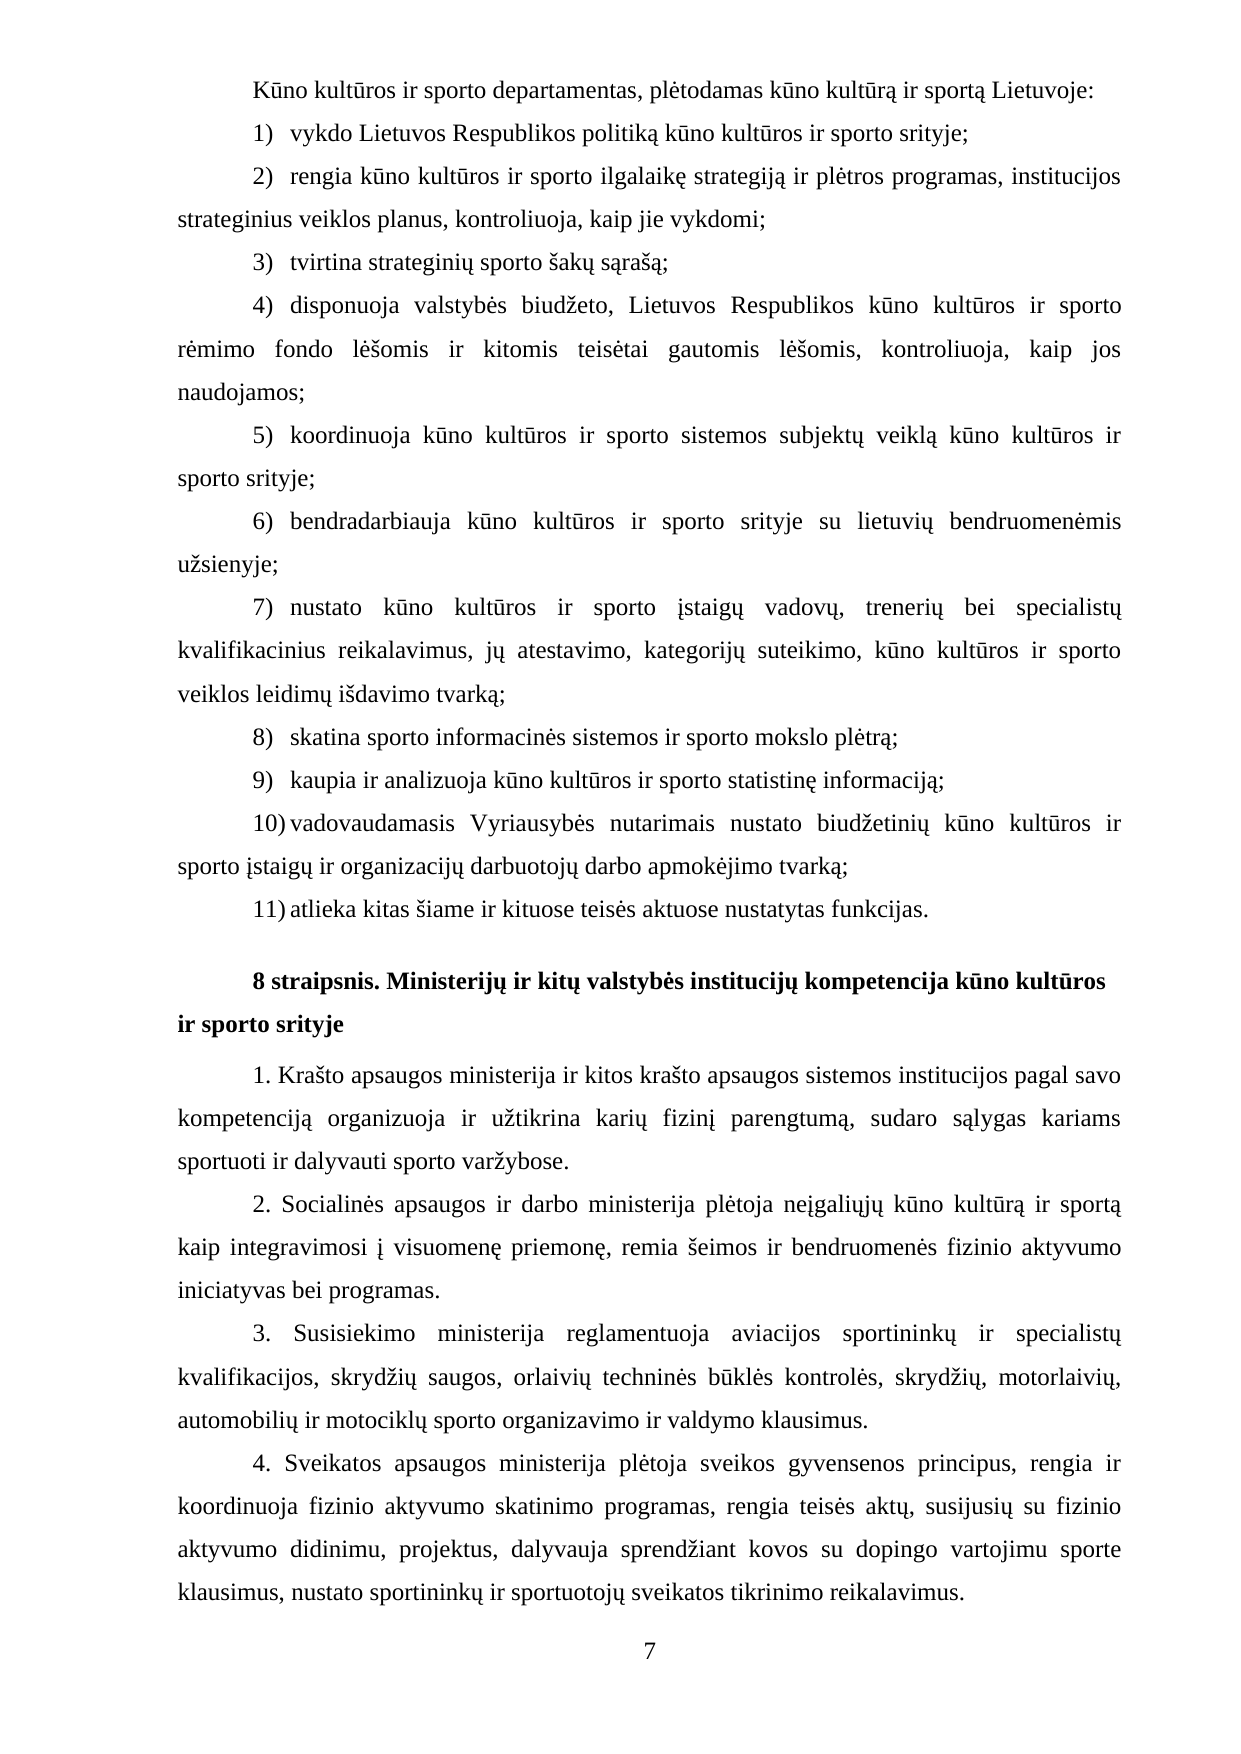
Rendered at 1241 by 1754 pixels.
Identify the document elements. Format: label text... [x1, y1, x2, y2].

text 8) skatina sporto informacinės sistemos ir sporto mokslo plėtrą; [177, 722, 1122, 751]
text Kūno kultūros ir sporto departamentas, plėtodamas kūno kultūrą ir sportą Lietuvoje: [177, 75, 1122, 104]
text 3. Susisiekimo ministerija reglamentuoja aviacijos sportininkų ir specialistų kvalifikacijos, skrydžių saugos, orlaivių techninės būklės kontrolės, skrydžių, motorlaivių, automobilių ir motociklų sporto organizavimo ir valdymo klausimus. [177, 1318, 1122, 1433]
text 8 straipsnis. Ministerijų ir kitų valstybės institucijų kompetencija kūno kultūros ir sporto srityje [177, 966, 1122, 1038]
text 4. Sveikatos apsaugos ministerija plėtoja sveikos gyvensenos principus, rengia ir koordinuoja fizinio aktyvumo skatinimo programas, rengia teisės aktų, susijusių su fizinio aktyvumo didinimu, projektus, dalyvauja sprendžiant kovos su dopingo vartojimu sporte klausimus, nustato sportininkų ir sportuotojų sveikatos tikrinimo reikalavimus. [177, 1448, 1122, 1606]
text 7) nustato kūno kultūros ir sporto įstaigų vadovų, trenerių bei specialistų kvalifikacinius reikalavimus, jų atestavimo, kategorijų suteikimo, kūno kultūros ir sporto veiklos leidimų išdavimo tvarką; [177, 592, 1122, 707]
text 3) tvirtina strateginių sporto šakų sąrašą; [177, 247, 1122, 276]
text 1) vykdo Lietuvos Respublikos politiką kūno kultūros ir sporto srityje; [177, 118, 1122, 147]
text 4) disponuoja valstybės biudžeto, Lietuvos Respublikos kūno kultūros ir sporto rėmimo fondo lėšomis ir kitomis teisėtai gautomis lėšomis, kontroliuoja, kaip jos naudojamos; [177, 291, 1122, 406]
text 2. Socialinės apsaugos ir darbo ministerija plėtoja neįgaliųjų kūno kultūrą ir sportą kaip integravimosi į visuomenę priemonę, remia šeimos ir bendruomenės fizinio aktyvumo iniciatyvas bei programas. [177, 1189, 1122, 1304]
text 11) atlieka kitas šiame ir kituose teisės aktuose nustatytas funkcijas. [177, 894, 1122, 923]
text 10) vadovaudamasis Vyriausybės nutarimais nustato biudžetinių kūno kultūros ir sporto įstaigų ir organizacijų darbuotojų darbo apmokėjimo tvarką; [177, 808, 1122, 880]
text 1. Krašto apsaugos ministerija ir kitos krašto apsaugos sistemos institucijos pagal savo kompetenciją organizuoja ir užtikrina karių fizinį parengtumą, sudaro sąlygas kariams sportuoti ir dalyvauti sporto varžybose. [177, 1060, 1122, 1175]
text 2) rengia kūno kultūros ir sporto ilgalaikę strategiją ir plėtros programas, institucijos strateginius veiklos planus, kontroliuoja, kaip jie vykdomi; [177, 161, 1122, 233]
text 6) bendradarbiauja kūno kultūros ir sporto srityje su lietuvių bendruomenėmis užsienyje; [177, 506, 1122, 578]
text 5) koordinuoja kūno kultūros ir sporto sistemos subjektų veiklą kūno kultūros ir sporto srityje; [177, 420, 1122, 492]
text 9) kaupia ir analizuoja kūno kultūros ir sporto statistinę informaciją; [177, 765, 1122, 794]
